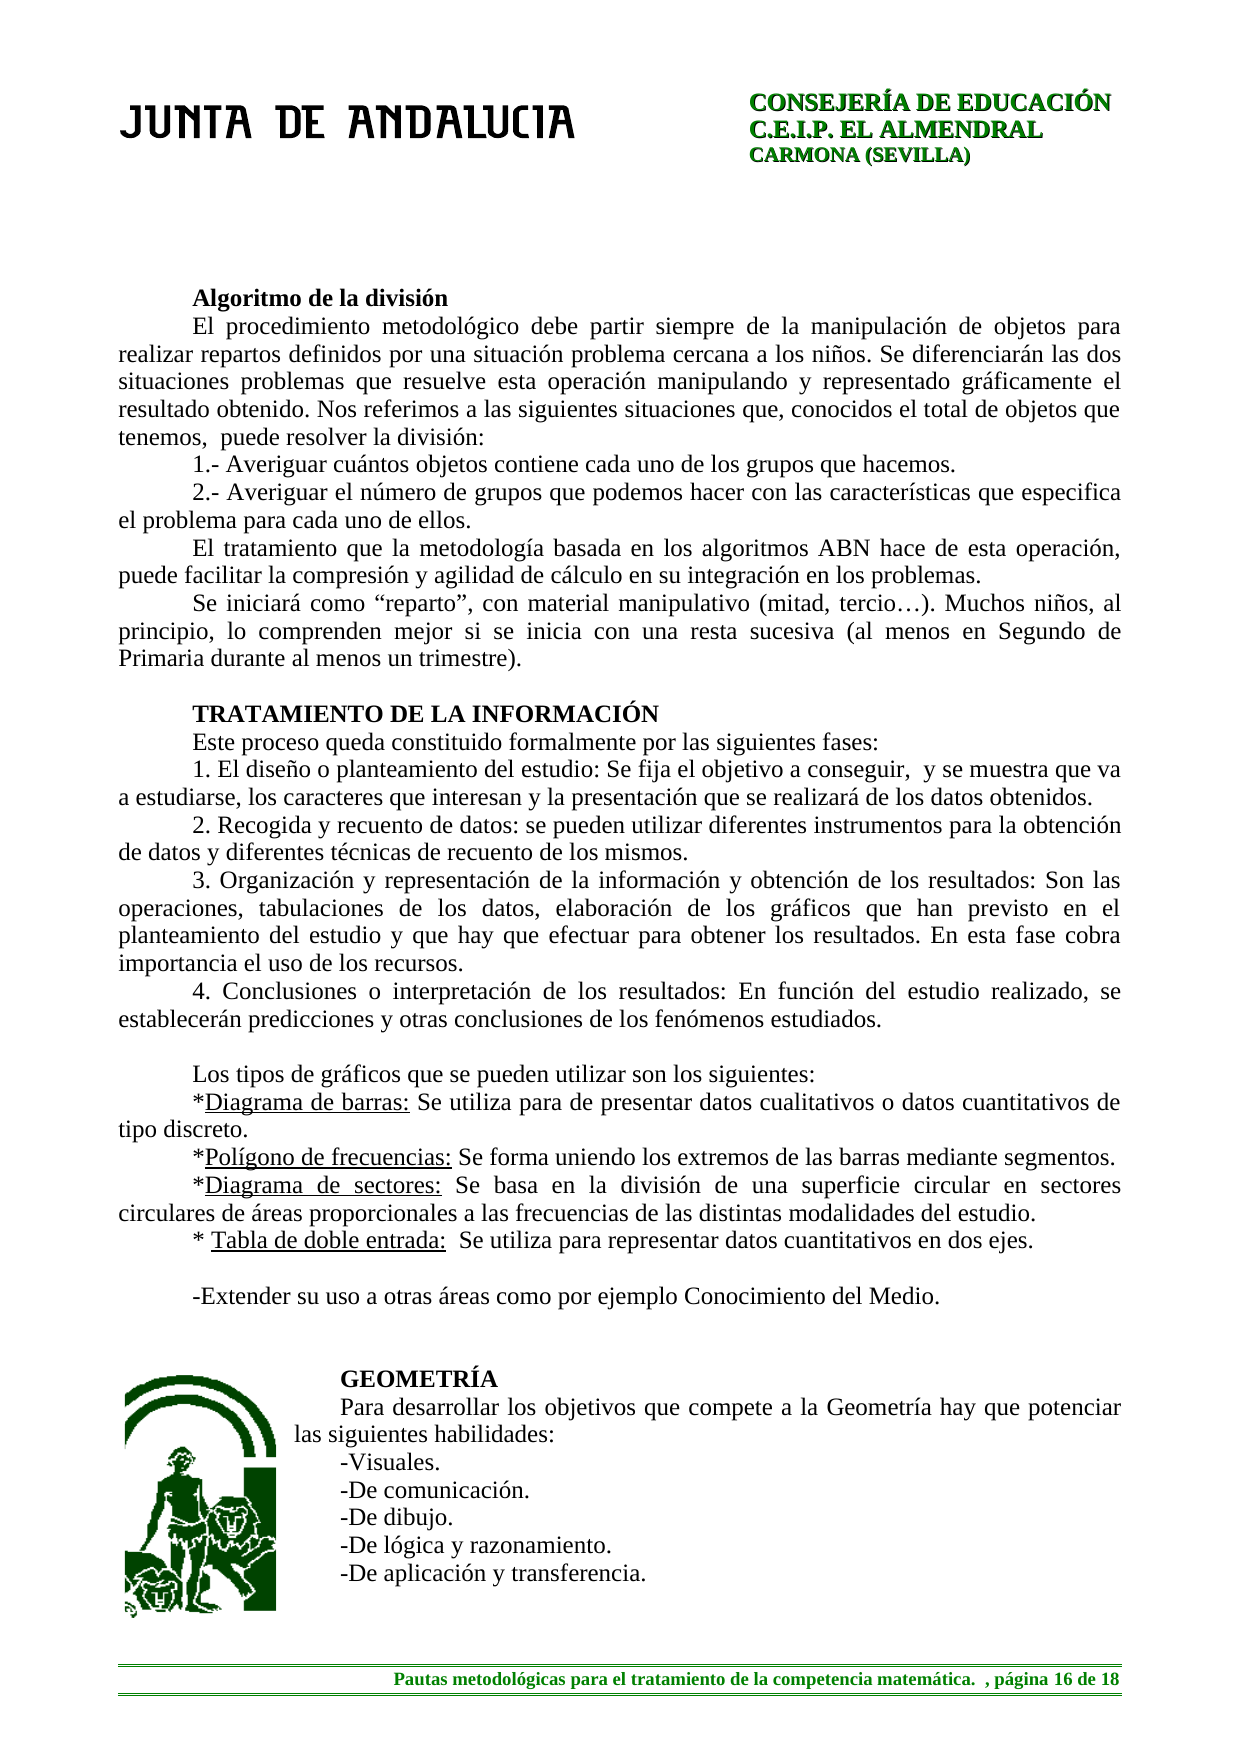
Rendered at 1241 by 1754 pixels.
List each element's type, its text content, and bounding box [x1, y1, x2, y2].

text *Diagrama de barras: Se utiliza para de presentar datos cualitativos o datos cuantitativos de tipo discreto. [118, 1088, 1122, 1143]
text * Tabla de doble entrada: Se utiliza para representar datos cuantitativos en dos ejes. [118, 1226, 1122, 1254]
text Algoritmo de la división [118, 284, 1122, 312]
text 1.- Averiguar cuántos objetos contiene cada uno de los grupos que hacemos. [118, 451, 1122, 478]
text -Extender su uso a otras áreas como por ejemplo Conocimiento del Medio. [118, 1282, 1122, 1309]
text Para desarrollar los objetivos que compete a la Geometría hay que potenciar las siguientes habilidades: [277, 1393, 1122, 1448]
text *Polígono de frecuencias: Se forma uniendo los extremos de las barras mediante segmentos. [118, 1143, 1122, 1171]
text -De lógica y razonamiento. [277, 1531, 1122, 1559]
text 2.- Averiguar el número de grupos que podemos hacer con las características que especifica el problema para cada uno de ellos. [118, 478, 1122, 534]
text -De aplicación y transferencia. [277, 1559, 1122, 1587]
text El procedimiento metodológico debe partir siempre de la manipulación de objetos para realizar repartos definidos por una situación problema cercana a los niños. Se diferenciarán las dos situaciones problemas que resuelve esta operación manipulando y representado gráficamente el resultado obtenido. Nos referimos a las siguientes situaciones que, conocidos el total de objetos que tenemos, puede resolver la división: [118, 312, 1122, 451]
text -De comunicación. [277, 1476, 1122, 1503]
text El tratamiento que la metodología basada en los algoritmos ABN hace de esta operación, puede facilitar la compresión y agilidad de cálculo en su integración en los problemas. [118, 534, 1122, 589]
text -De dibujo. [277, 1503, 1122, 1531]
text Los tipos de gráficos que se pueden utilizar son los siguientes: [118, 1060, 1122, 1088]
text Este proceso queda constituido formalmente por las siguientes fases: [118, 728, 1122, 755]
text 4. Conclusiones o interpretación de los resultados: En función del estudio realizado, se establecerán predicciones y otras conclusiones de los fenómenos estudiados. [118, 977, 1122, 1032]
text TRATAMIENTO DE LA INFORMACIÓN [118, 700, 1122, 728]
text 2. Recogida y recuento de datos: se pueden utilizar diferentes instrumentos para la obtención de datos y diferentes técnicas de recuento de los mismos. [118, 811, 1122, 866]
text *Diagrama de sectores: Se basa en la división de una superficie circular en sectores circulares de áreas proporcionales a las frecuencias de las distintas modalidades del estudio. [118, 1171, 1122, 1226]
text Se iniciará como “reparto”, con material manipulativo (mitad, tercio…). Muchos niños, al principio, lo comprenden mejor si se inicia con una resta sucesiva (al menos en Segundo de Primaria durante al menos un trimestre). [118, 589, 1122, 672]
text GEOMETRÍA [118, 1365, 1122, 1393]
text -Visuales. [277, 1448, 1122, 1476]
text 1. El diseño o planteamiento del estudio: Se fija el objetivo a conseguir, y se muestra que va a estudiarse, los caracteres que interesan y la presentación que se realizará de los datos obtenidos. [118, 755, 1122, 811]
text 3. Organización y representación de la información y obtención de los resultados: Son las operaciones, tabulaciones de los datos, elaboración de los gráficos que han previsto en el planteamiento del estudio y que hay que efectuar para obtener los resultados. En esta fase cobra importancia el uso de los recursos. [118, 866, 1122, 977]
